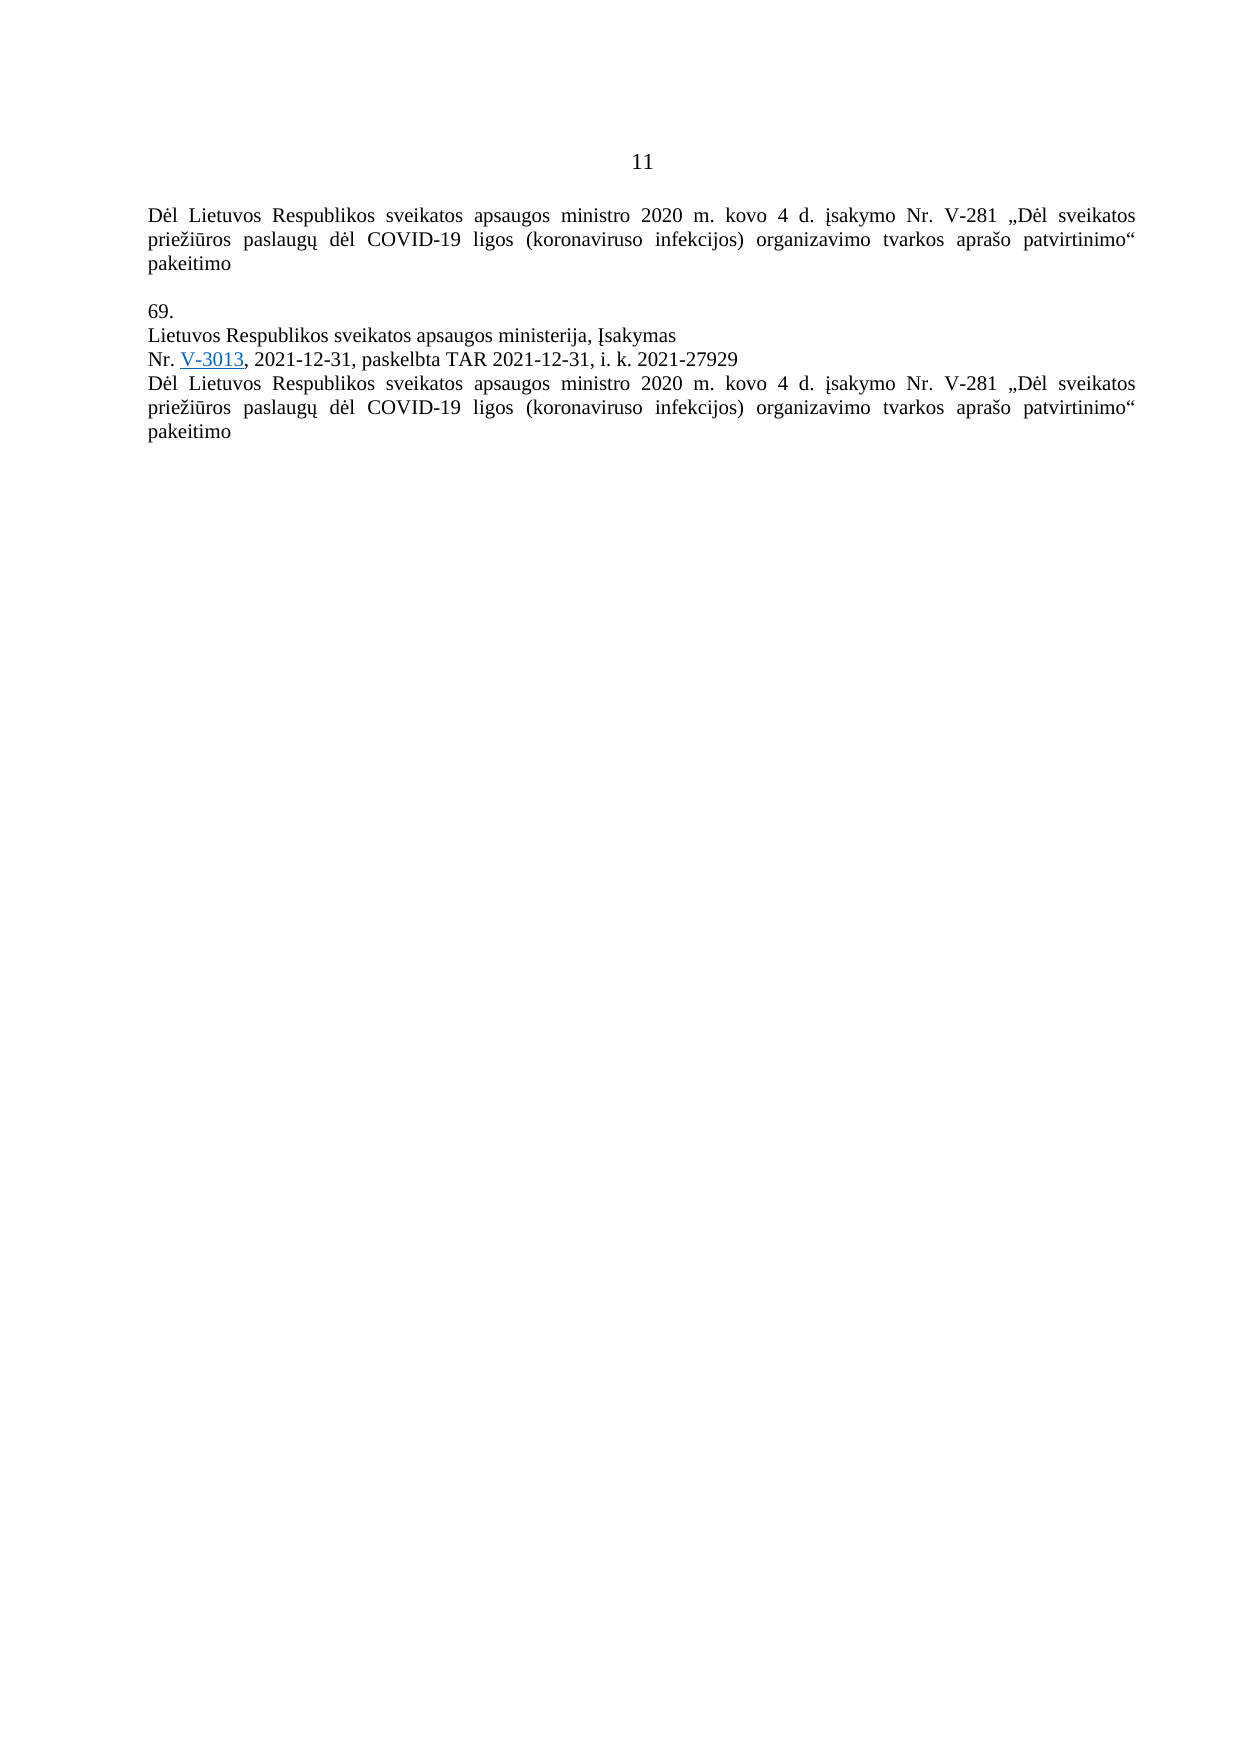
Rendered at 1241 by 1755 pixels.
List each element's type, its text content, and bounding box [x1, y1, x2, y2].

text Lietuvos Respublikos sveikatos apsaugos ministerija, Įsakymas [148, 323, 1137, 347]
text Dėl Lietuvos Respublikos sveikatos apsaugos ministro 2020 m. kovo 4 d. įsakymo Nr. V-281 „Dėl sveikatos priežiūros paslaugų dėl COVID-19 ligos (koronaviruso infekcijos) organizavimo tvarkos aprašo patvirtinimo“ pakeitimo [148, 371, 1137, 443]
text Dėl Lietuvos Respublikos sveikatos apsaugos ministro 2020 m. kovo 4 d. įsakymo Nr. V-281 „Dėl sveikatos priežiūros paslaugų dėl COVID-19 ligos (koronaviruso infekcijos) organizavimo tvarkos aprašo patvirtinimo“ pakeitimo [148, 203, 1137, 275]
text 69. [148, 299, 1137, 323]
text Nr. V-3013, 2021-12-31, paskelbta TAR 2021-12-31, i. k. 2021-27929 [148, 347, 1137, 371]
